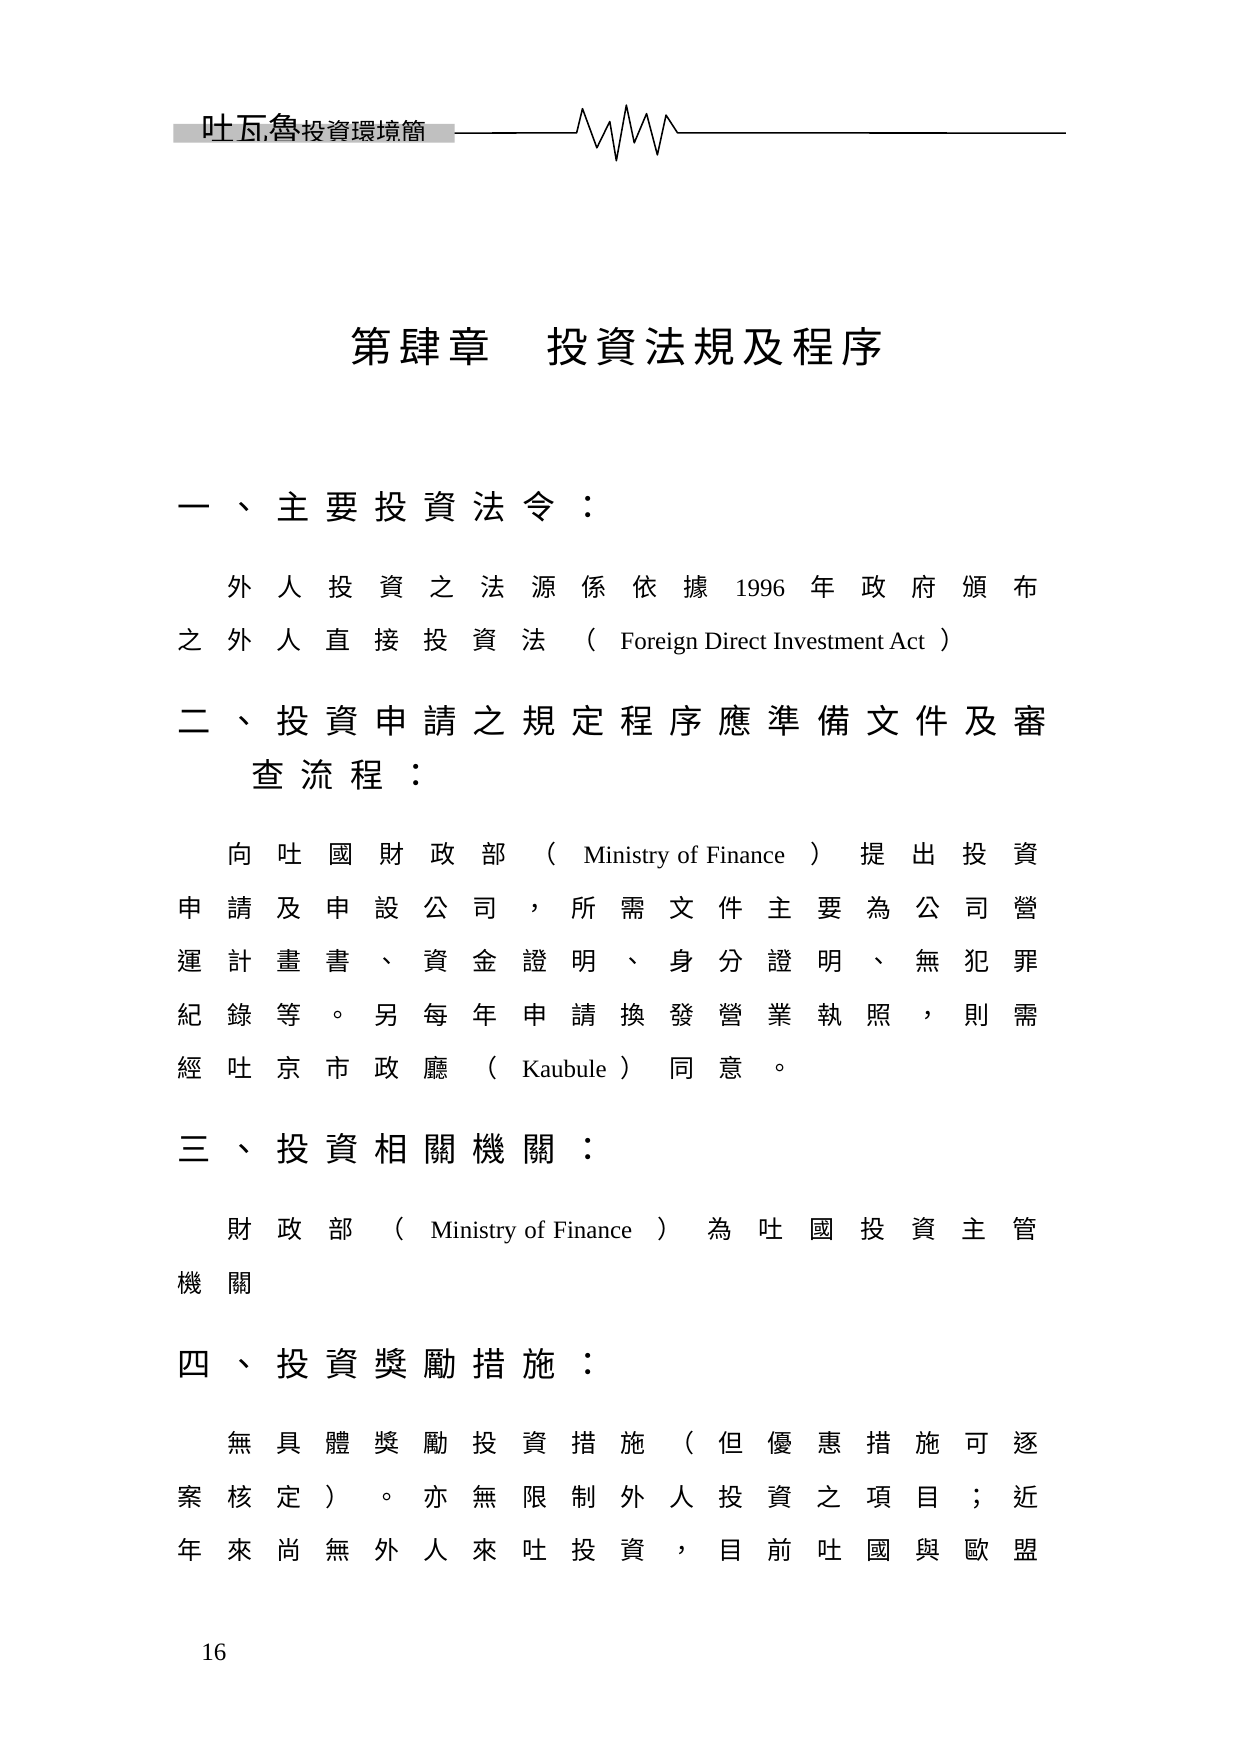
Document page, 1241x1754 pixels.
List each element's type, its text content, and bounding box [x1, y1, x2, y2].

text 二、投資申請之規定程序應準備文件及審查流程： [178, 692, 1063, 799]
text 外人投資之法源係依據1996年政府頒布之外人直接投資法（Foreign Direct Investment Act） [178, 558, 1063, 666]
text 四、投資獎勵措施： [178, 1335, 1063, 1388]
text 第肆章 投資法規及程序 [178, 291, 1063, 398]
text 無具體獎勵投資措施（但優惠措施可逐案核定）。亦無限制外人投資之項目；近年來尚無外人來吐投資，目前吐國與歐盟 [178, 1415, 1063, 1576]
text 向吐國財政部（Ministry of Finance）提出投資申請及申設公司，所需文件主要為公司營運計畫書、資金證明、身分證明、無犯罪紀錄等。另每年申請換發營業執照，則需經吐京市政廳（Kaubule）同意。 [178, 826, 1063, 1094]
text 三、投資相關機關： [178, 1121, 1063, 1174]
text 一、主要投資法令： [178, 478, 1063, 532]
text 財政部（Ministry of Finance）為吐國投資主管機關 [178, 1201, 1063, 1308]
